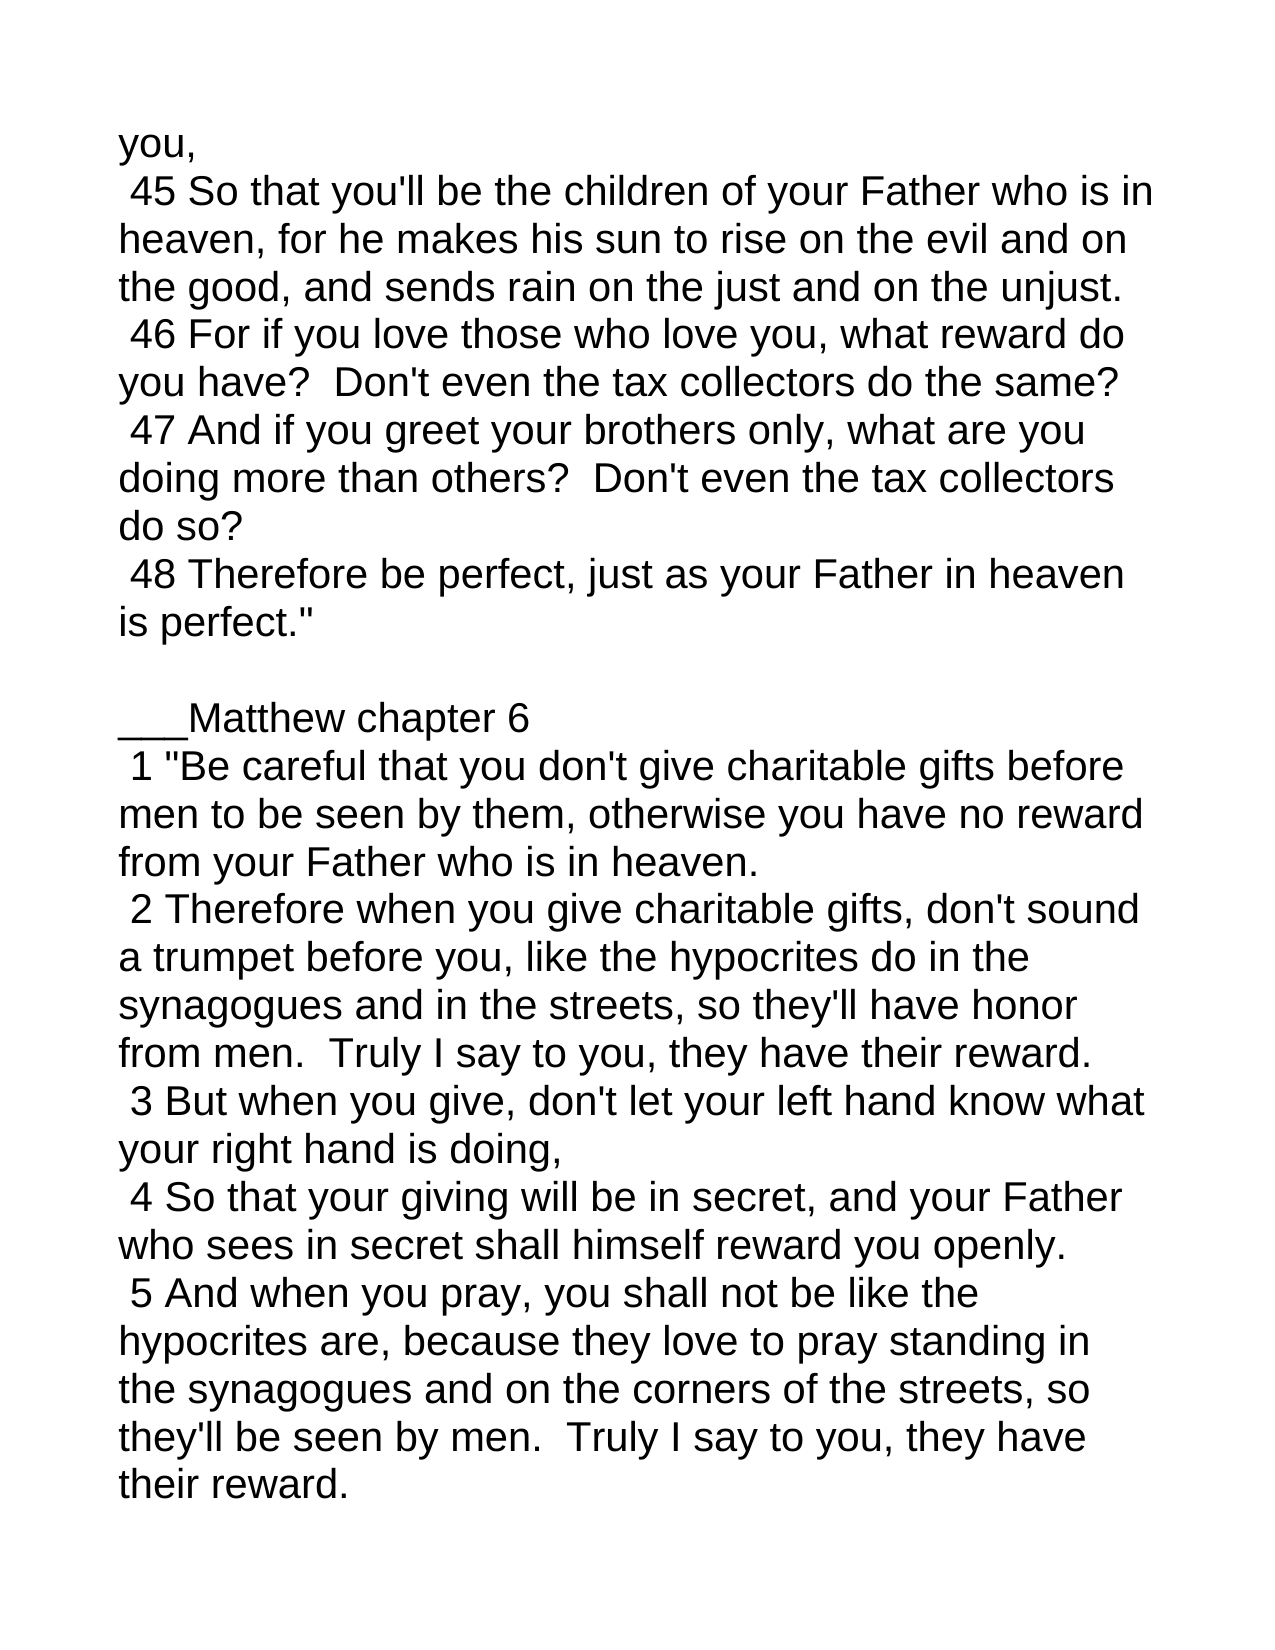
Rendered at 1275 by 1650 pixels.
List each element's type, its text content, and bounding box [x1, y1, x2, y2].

text 5 And when you pray, you shall not be like the hypocrites are, because they love to pray standing in the synagogues and on the corners of the streets, so they'll be seen by men. Truly I say to you, they have their reward. [118, 1268, 1157, 1508]
text you, [118, 118, 1157, 166]
text 46 For if you love those who love you, what reward do you have? Don't even the tax collectors do the same? [118, 310, 1157, 406]
text 4 So that your giving will be in secret, and your Father who sees in secret shall himself reward you openly. [118, 1172, 1157, 1268]
text 48 Therefore be perfect, just as your Father in heaven is perfect." [118, 549, 1157, 645]
text ___Matthew chapter 6 [118, 693, 1157, 741]
text 3 But when you give, don't let your left hand know what your right hand is doing, [118, 1076, 1157, 1172]
text 1 "Be careful that you don't give charitable gifts before men to be seen by them, otherwise you have no reward from your Father who is in heaven. [118, 741, 1157, 885]
text 2 Therefore when you give charitable gifts, don't sound a trumpet before you, like the hypocrites do in the synagogues and in the streets, so they'll have honor from men. Truly I say to you, they have their reward. [118, 885, 1157, 1076]
text 47 And if you greet your brothers only, what are you doing more than others? Don't even the tax collectors do so? [118, 406, 1157, 549]
text 45 So that you'll be the children of your Father who is in heaven, for he makes his sun to rise on the evil and on the good, and sends rain on the just and on the unjust. [118, 166, 1157, 310]
